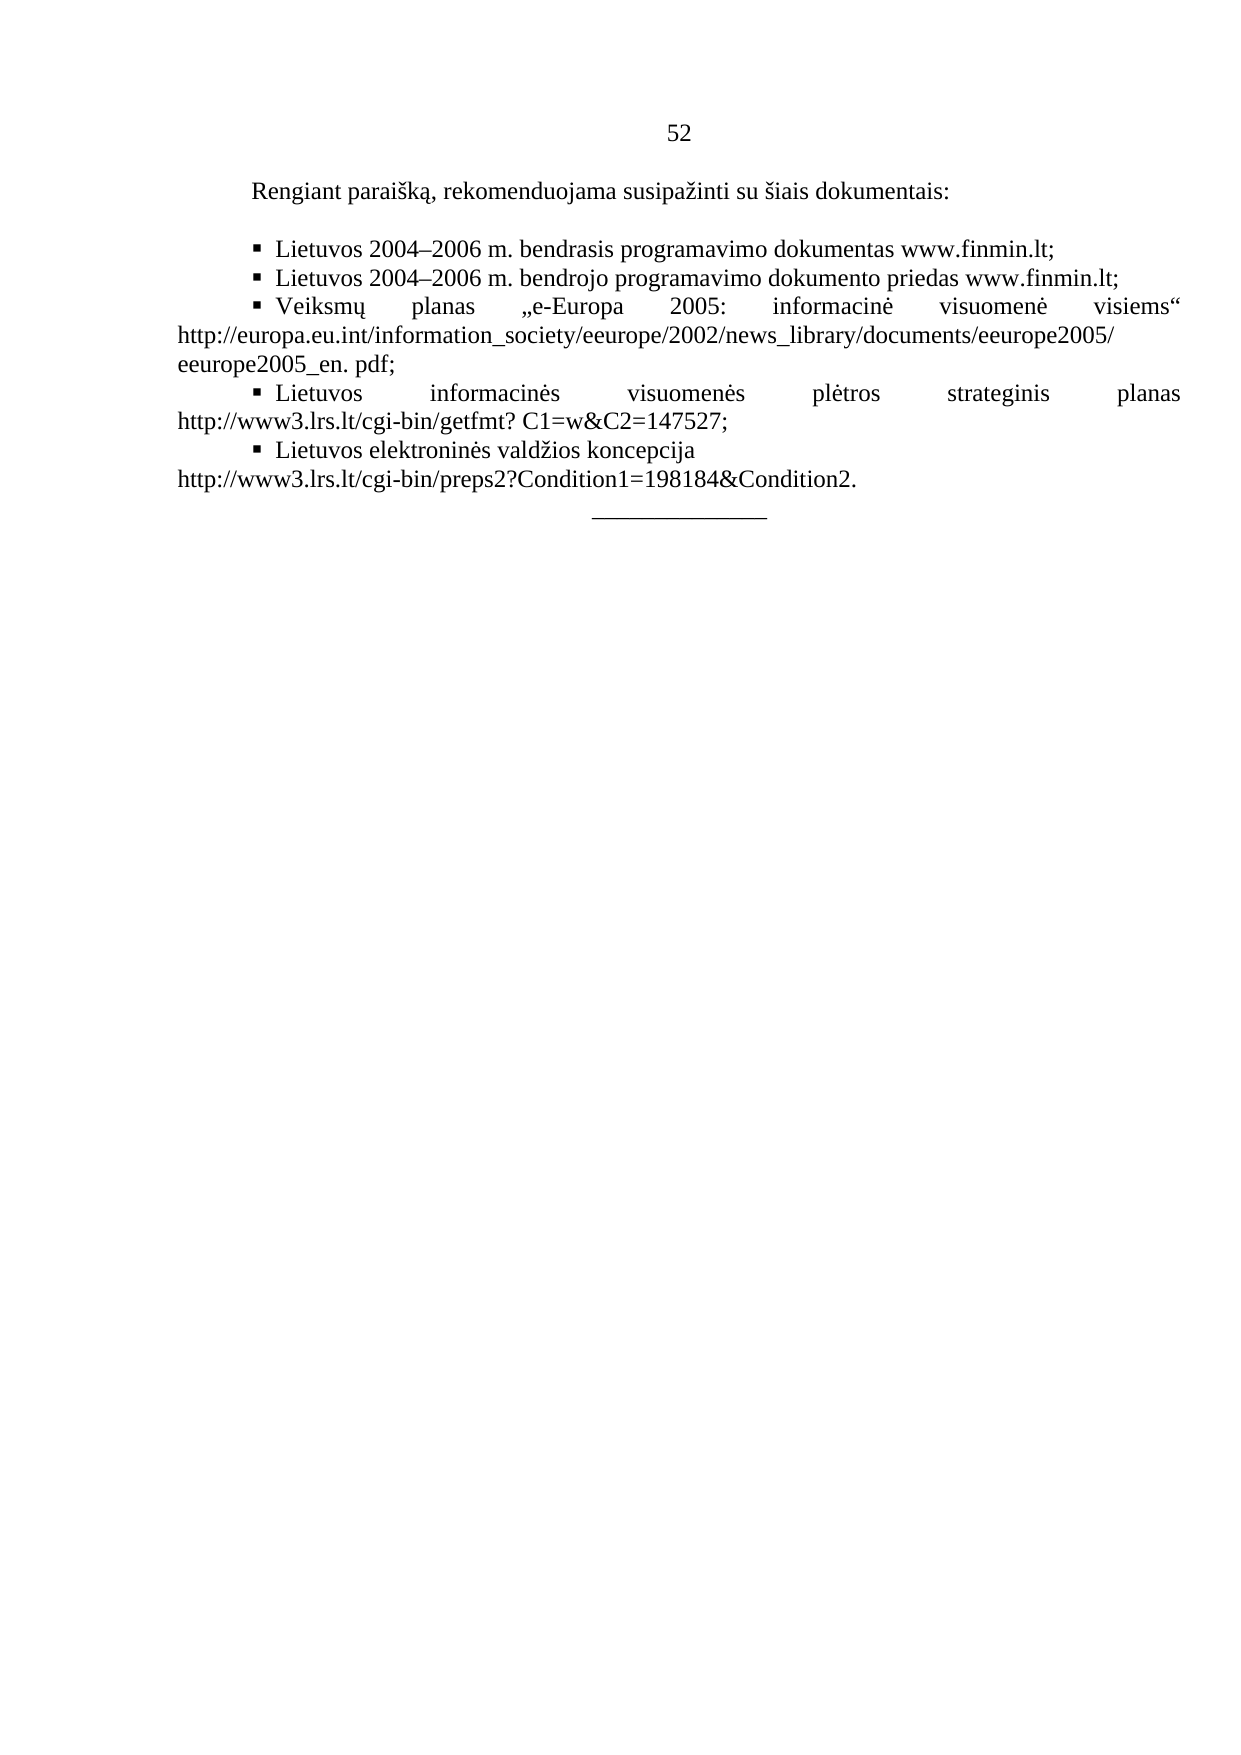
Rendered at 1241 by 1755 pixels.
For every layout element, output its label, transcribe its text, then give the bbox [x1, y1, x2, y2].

text ______________ [177, 493, 1181, 521]
text Lietuvos 2004–2006 m. bendrasis programavimo dokumentas www.finmin.lt; [177, 234, 1181, 263]
text http://www3.lrs.lt/cgi-bin/preps2?Condition1=198184&Condition2. [177, 464, 1181, 493]
text Veiksmų planas „e-Europa 2005: informacinė visuomenė visiems“ http://europa.eu.int/information_society/eeurope/2002/news_library/documents/eeurope2005/eeurope2005_en. pdf; [177, 291, 1181, 378]
text Lietuvos elektroninės valdžios koncepcija [177, 435, 1181, 464]
text Lietuvos 2004–2006 m. bendrojo programavimo dokumento priedas www.finmin.lt; [177, 263, 1181, 291]
text Lietuvos informacinės visuomenės plėtros strateginis planas http://www3.lrs.lt/cgi-bin/getfmt? C1=w&C2=147527; [177, 378, 1181, 435]
text Rengiant paraišką, rekomenduojama susipažinti su šiais dokumentais: [177, 176, 1181, 205]
